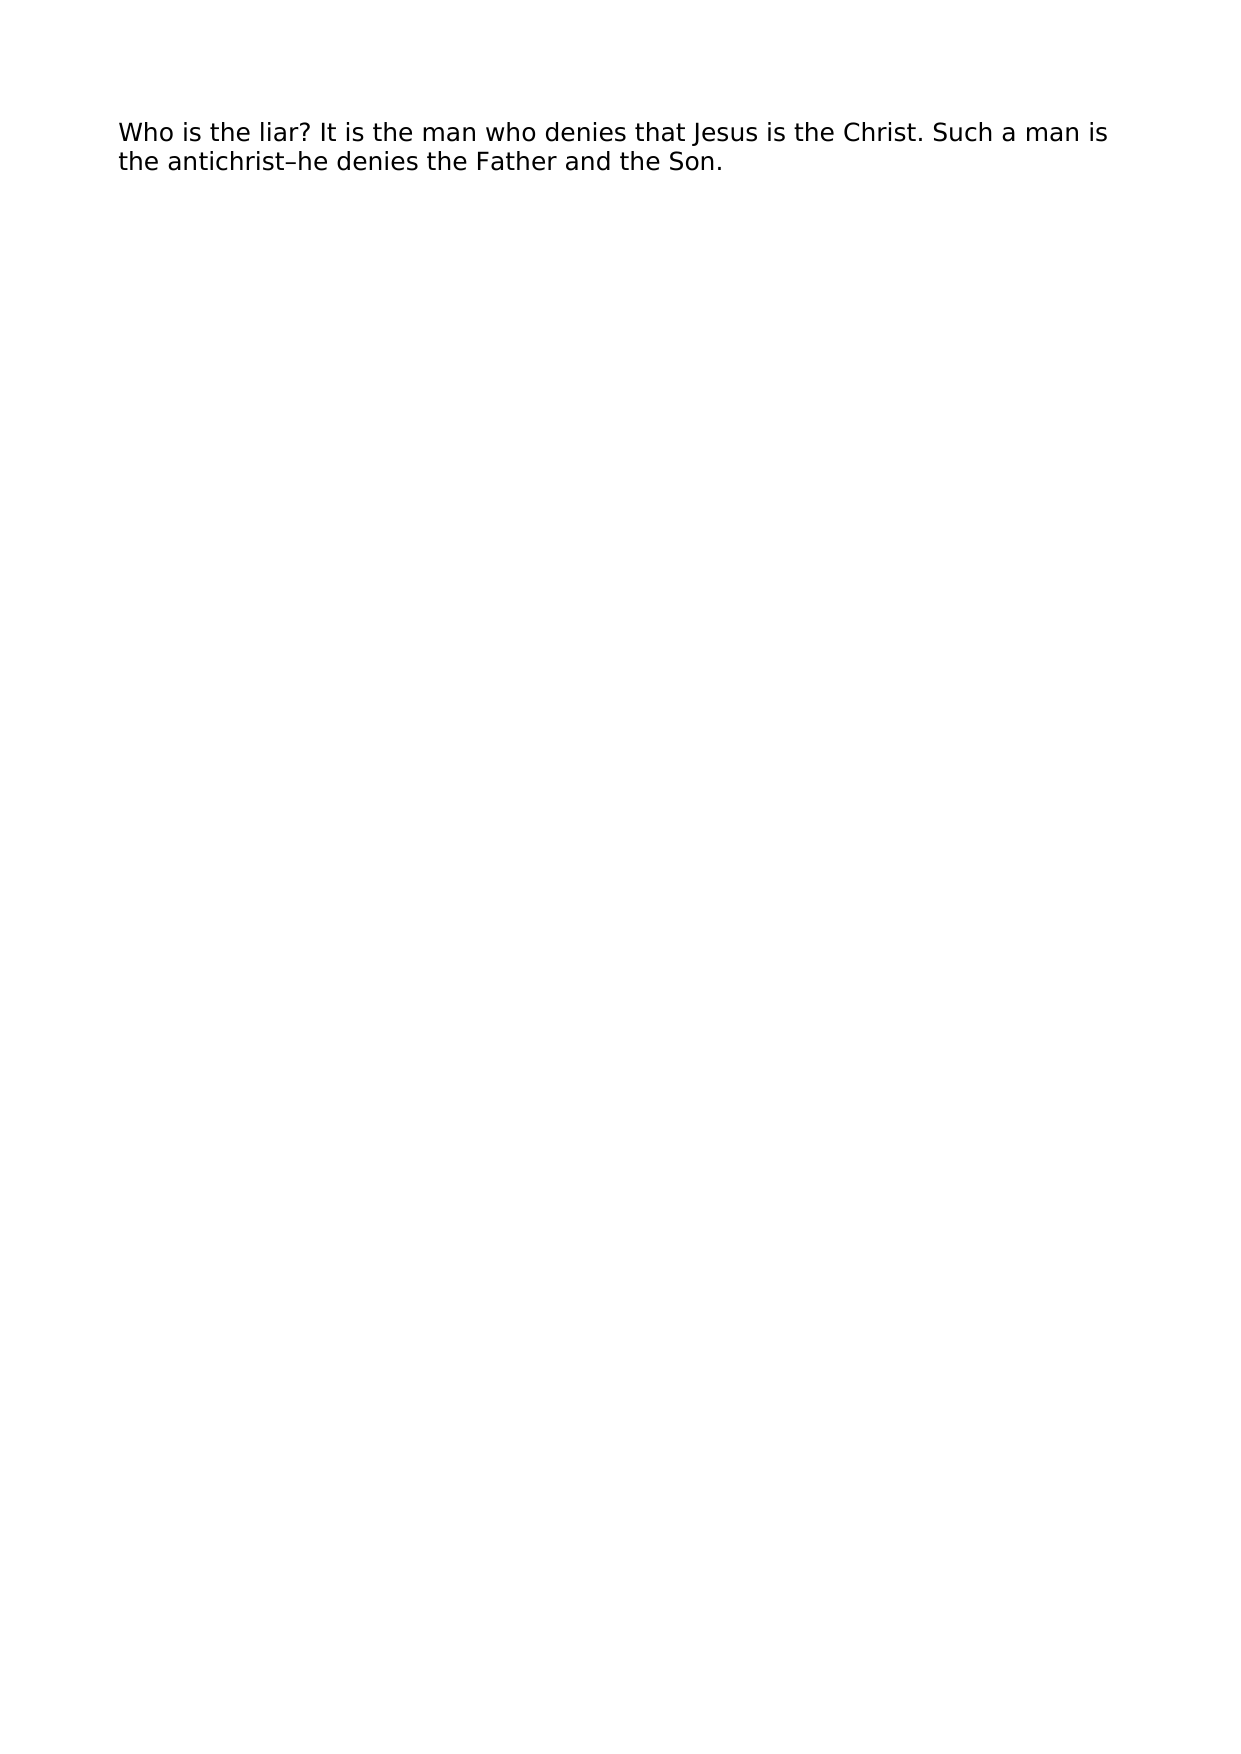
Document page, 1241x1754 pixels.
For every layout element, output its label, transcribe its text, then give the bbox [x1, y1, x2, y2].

text Who is the liar? It is the man who denies that Jesus is the Christ. Such a man is the antichrist–he denies the Father and the Son. [118, 118, 1122, 176]
